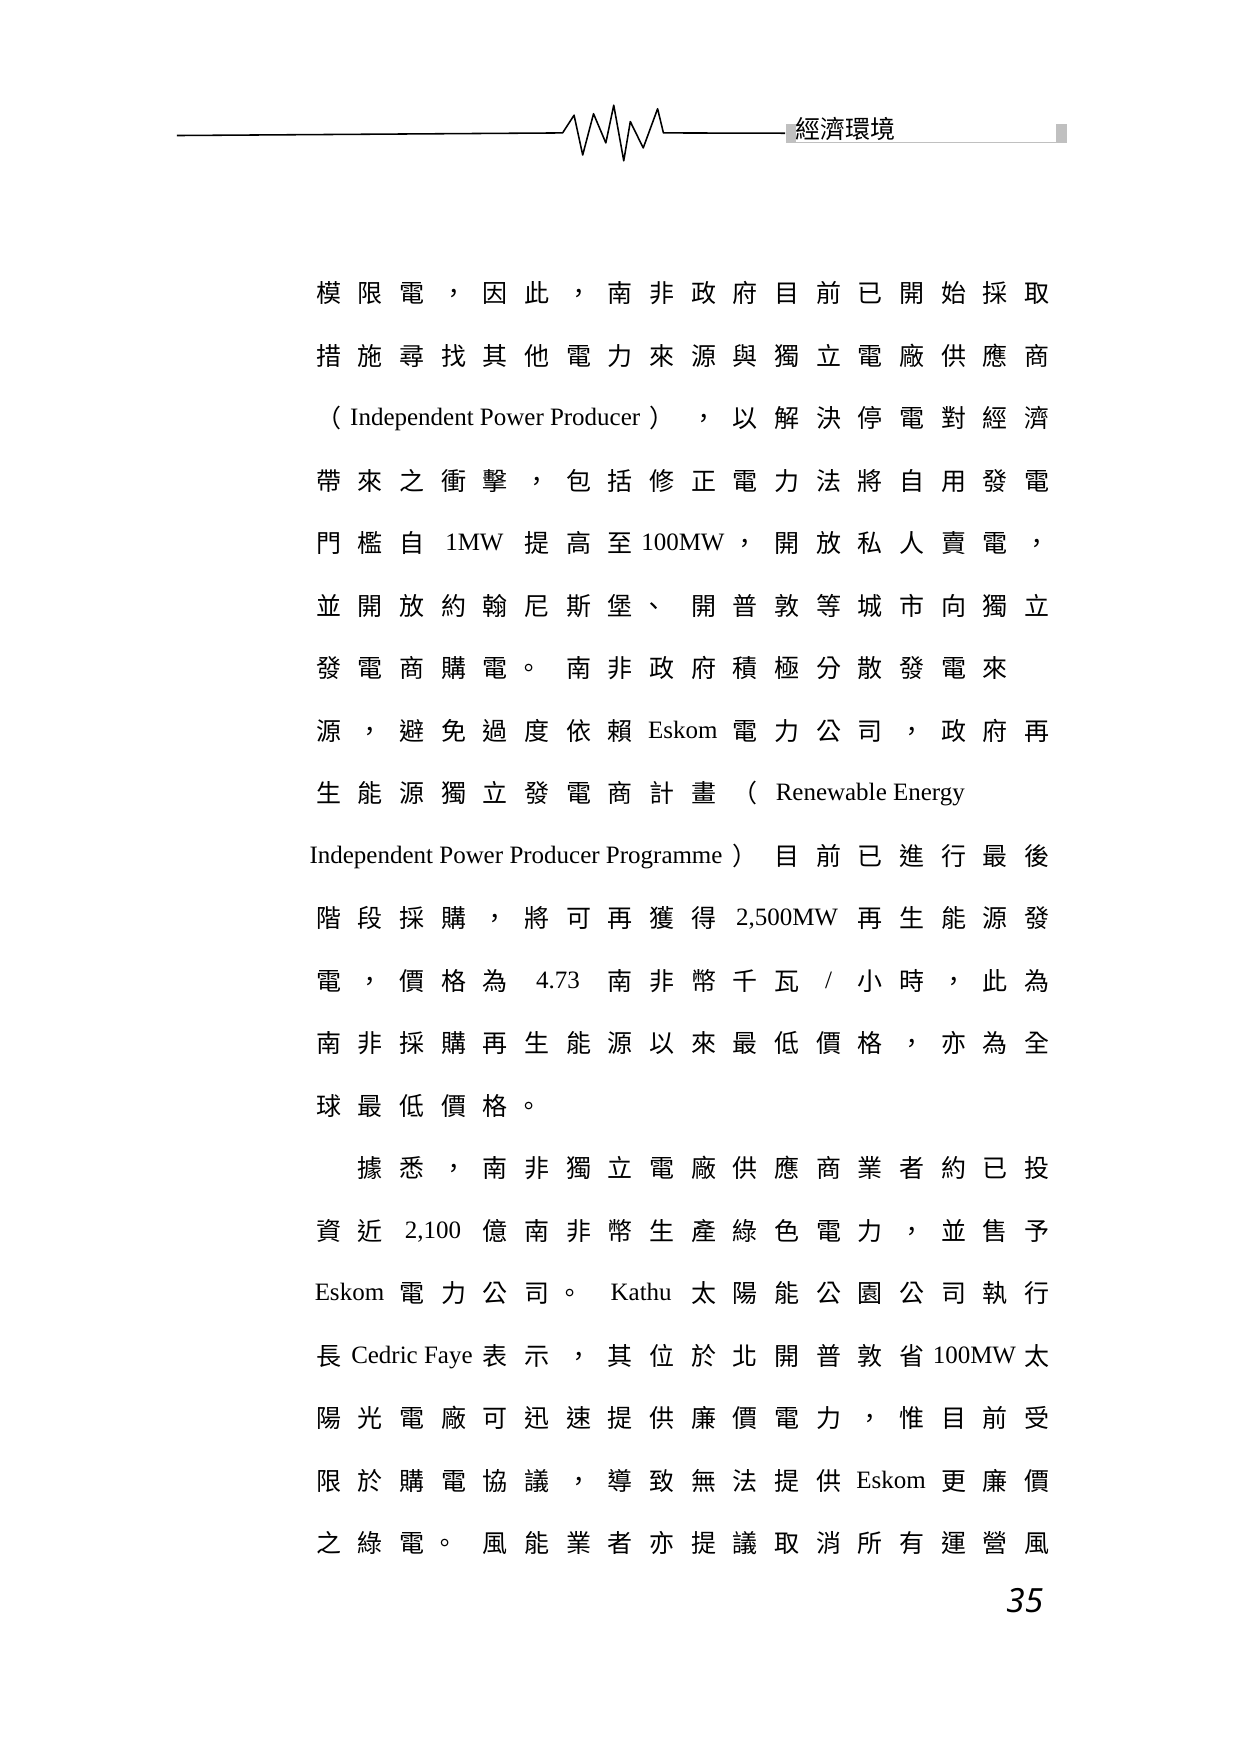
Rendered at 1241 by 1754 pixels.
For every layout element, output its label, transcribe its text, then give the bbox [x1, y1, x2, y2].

text 據悉，南非獨立電廠供應商業者約已投資近2,100億南非幣生產綠色電力，並售予Eskom電力公司。Kathu太陽能公園公司執行長Cedric Faye表示，其位於北開普敦省100MW太陽光電廠可迅速提供廉價電力，惟目前受限於購電協議，導致無法提供Eskom更廉價之綠電。風能業者亦提議取消所有運營風 [281, 1125, 1058, 1563]
text 模限電，因此，南非政府目前已開始採取措施尋找其他電力來源與獨立電廠供應商（Independent Power Producer），以解決停電對經濟帶來之衝擊，包括修正電力法將自用發電門檻自1MW提高至100MW，開放私人賣電，並開放約翰尼斯堡、開普敦等城市向獨立發電商購電。南非政府積極分散發電來源，避免過度依賴Eskom電力公司，政府再生能源獨立發電商計畫（Renewable Energy Independent Power Producer Programme）目前已進行最後階段採購，將可再獲得2,500MW再生能源發電，價格為4.73南非幣千瓦/小時，此為南非採購再生能源以來最低價格，亦為全球最低價格。 [281, 250, 1058, 1125]
